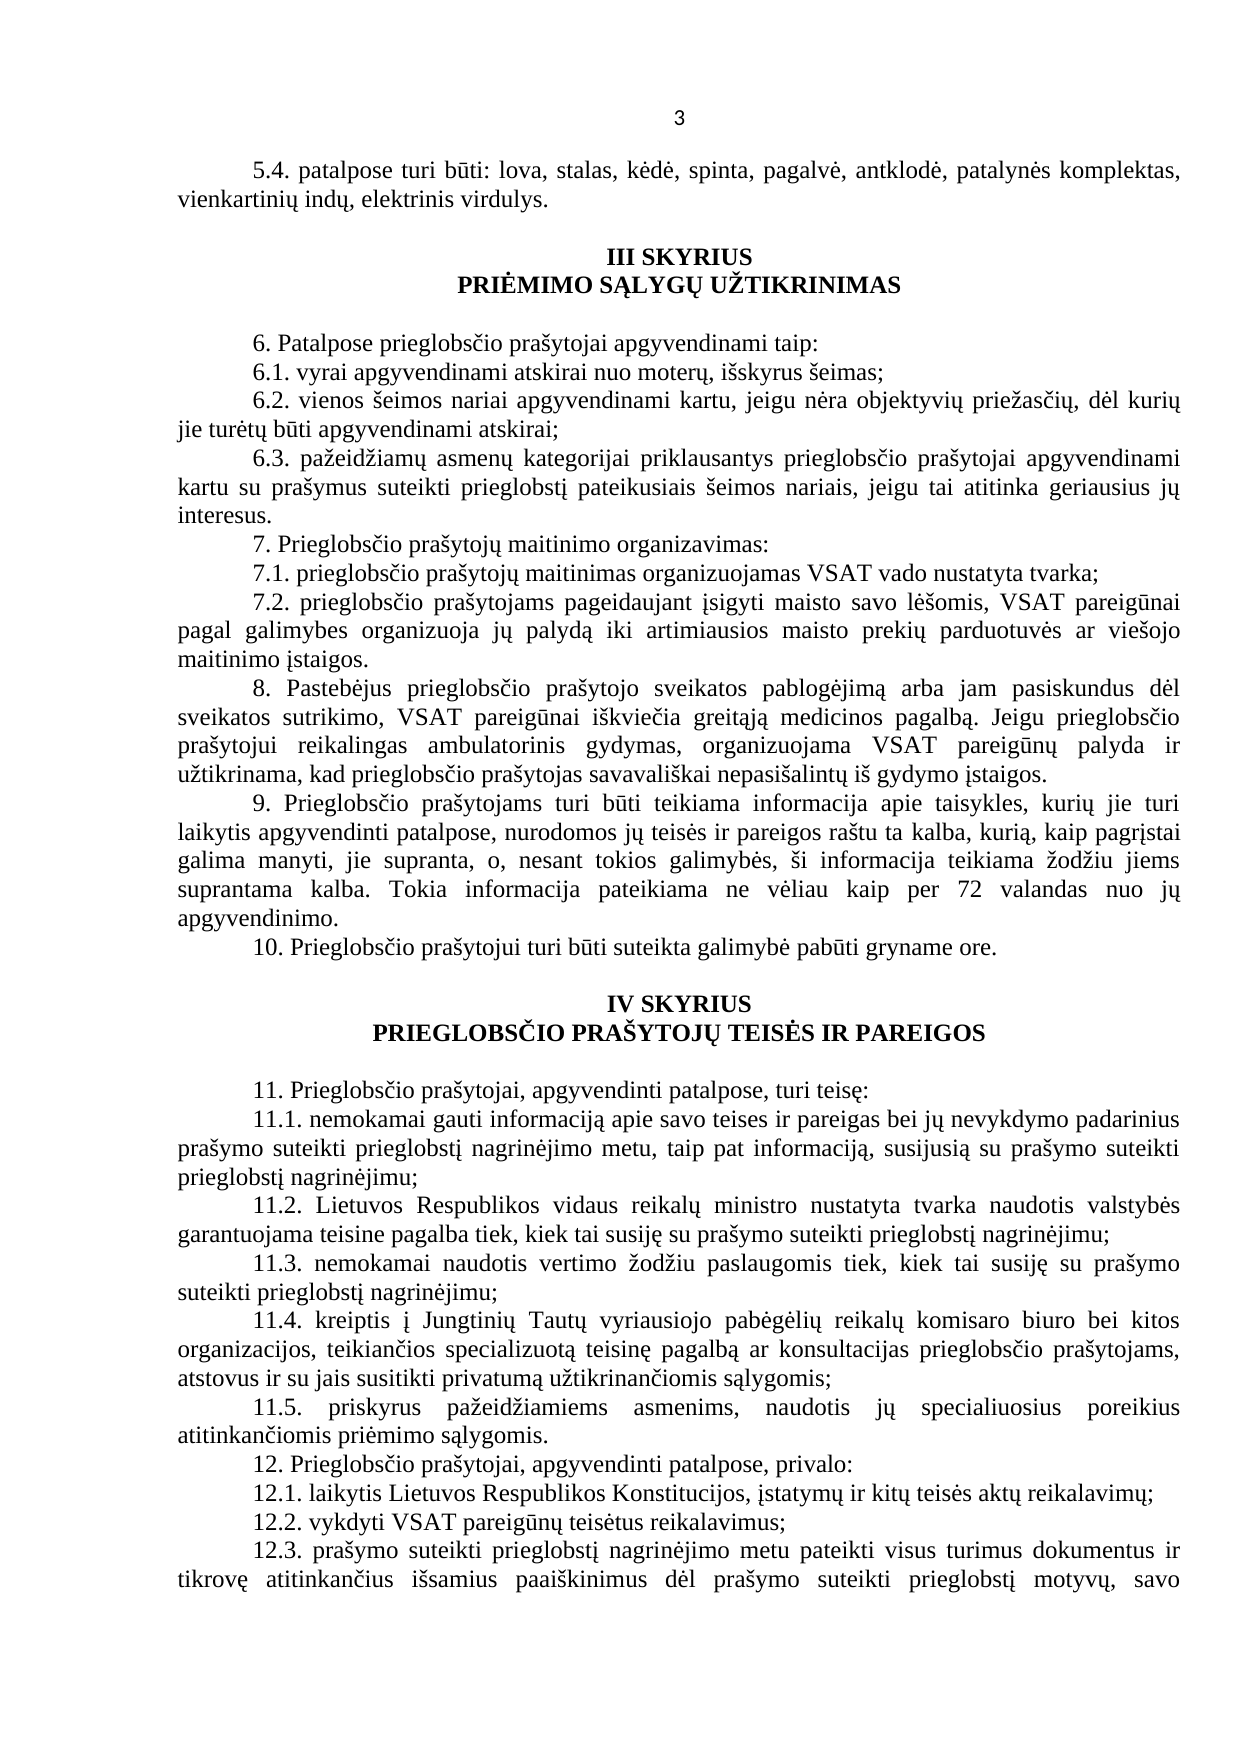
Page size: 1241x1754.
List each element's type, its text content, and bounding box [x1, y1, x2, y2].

text 11.3. nemokamai naudotis vertimo žodžiu paslaugomis tiek, kiek tai susiję su prašymo suteikti prieglobstį nagrinėjimu; [177, 1248, 1181, 1305]
text PRIĖMIMO SĄLYGŲ UŽTIKRINIMAS [177, 270, 1181, 299]
text 6.3. pažeidžiamų asmenų kategorijai priklausantys prieglobsčio prašytojai apgyvendinami kartu su prašymus suteikti prieglobstį pateikusiais šeimos nariais, jeigu tai atitinka geriausius jų interesus. [177, 443, 1181, 529]
text 12. Prieglobsčio prašytojai, apgyvendinti patalpose, privalo: [177, 1449, 1181, 1478]
text 7. Prieglobsčio prašytojų maitinimo organizavimas: [177, 529, 1181, 558]
text 8. Pastebėjus prieglobsčio prašytojo sveikatos pablogėjimą arba jam pasiskundus dėl sveikatos sutrikimo, VSAT pareigūnai iškviečia greitąją medicinos pagalbą. Jeigu prieglobsčio prašytojui reikalingas ambulatorinis gydymas, organizuojama VSAT pareigūnų palyda ir užtikrinama, kad prieglobsčio prašytojas savavališkai nepasišalintų iš gydymo įstaigos. [177, 673, 1181, 788]
text 11.1. nemokamai gauti informaciją apie savo teises ir pareigas bei jų nevykdymo padarinius prašymo suteikti prieglobstį nagrinėjimo metu, taip pat informaciją, susijusią su prašymo suteikti prieglobstį nagrinėjimu; [177, 1104, 1181, 1190]
text 7.2. prieglobsčio prašytojams pageidaujant įsigyti maisto savo lėšomis, VSAT pareigūnai pagal galimybes organizuoja jų palydą iki artimiausios maisto prekių parduotuvės ar viešojo maitinimo įstaigos. [177, 587, 1181, 673]
text III SKYRIUS [177, 242, 1181, 270]
text 12.2. vykdyti VSAT pareigūnų teisėtus reikalavimus; [177, 1507, 1181, 1535]
text 12.1. laikytis Lietuvos Respublikos Konstitucijos, įstatymų ir kitų teisės aktų reikalavimų; [177, 1478, 1181, 1507]
text IV SKYRIUS [177, 989, 1181, 1018]
text 12.3. prašymo suteikti prieglobstį nagrinėjimo metu pateikti visus turimus dokumentus ir tikrovę atitinkančius išsamius paaiškinimus dėl prašymo suteikti prieglobstį motyvų, savo [177, 1535, 1181, 1593]
text 7.1. prieglobsčio prašytojų maitinimas organizuojamas VSAT vado nustatyta tvarka; [177, 558, 1181, 587]
text 6.2. vienos šeimos nariai apgyvendinami kartu, jeigu nėra objektyvių priežasčių, dėl kurių jie turėtų būti apgyvendinami atskirai; [177, 385, 1181, 443]
text 6.1. vyrai apgyvendinami atskirai nuo moterų, išskyrus šeimas; [177, 357, 1181, 385]
text 11.4. kreiptis į Jungtinių Tautų vyriausiojo pabėgėlių reikalų komisaro biuro bei kitos organizacijos, teikiančios specializuotą teisinę pagalbą ar konsultacijas prieglobsčio prašytojams, atstovus ir su jais susitikti privatumą užtikrinančiomis sąlygomis; [177, 1305, 1181, 1392]
text PRIEGLOBSČIO PRAŠYTOJŲ TEISĖS IR PAREIGOS [177, 1018, 1181, 1047]
text 11.2. Lietuvos Respublikos vidaus reikalų ministro nustatyta tvarka naudotis valstybės garantuojama teisine pagalba tiek, kiek tai susiję su prašymo suteikti prieglobstį nagrinėjimu; [177, 1190, 1181, 1248]
text 5.4. patalpose turi būti: lova, stalas, kėdė, spinta, pagalvė, antklodė, patalynės komplektas, vienkartinių indų, elektrinis virdulys. [177, 155, 1181, 213]
text 6. Patalpose prieglobsčio prašytojai apgyvendinami taip: [177, 328, 1181, 357]
text 9. Prieglobsčio prašytojams turi būti teikiama informacija apie taisykles, kurių jie turi laikytis apgyvendinti patalpose, nurodomos jų teisės ir pareigos raštu ta kalba, kurią, kaip pagrįstai galima manyti, jie supranta, o, nesant tokios galimybės, ši informacija teikiama žodžiu jiems suprantama kalba. Tokia informacija pateikiama ne vėliau kaip per 72 valandas nuo jų apgyvendinimo. [177, 788, 1181, 932]
text 10. Prieglobsčio prašytojui turi būti suteikta galimybė pabūti gryname ore. [177, 932, 1181, 960]
text 11. Prieglobsčio prašytojai, apgyvendinti patalpose, turi teisę: [177, 1075, 1181, 1104]
text 11.5. priskyrus pažeidžiamiems asmenims, naudotis jų specialiuosius poreikius atitinkančiomis priėmimo sąlygomis. [177, 1392, 1181, 1449]
